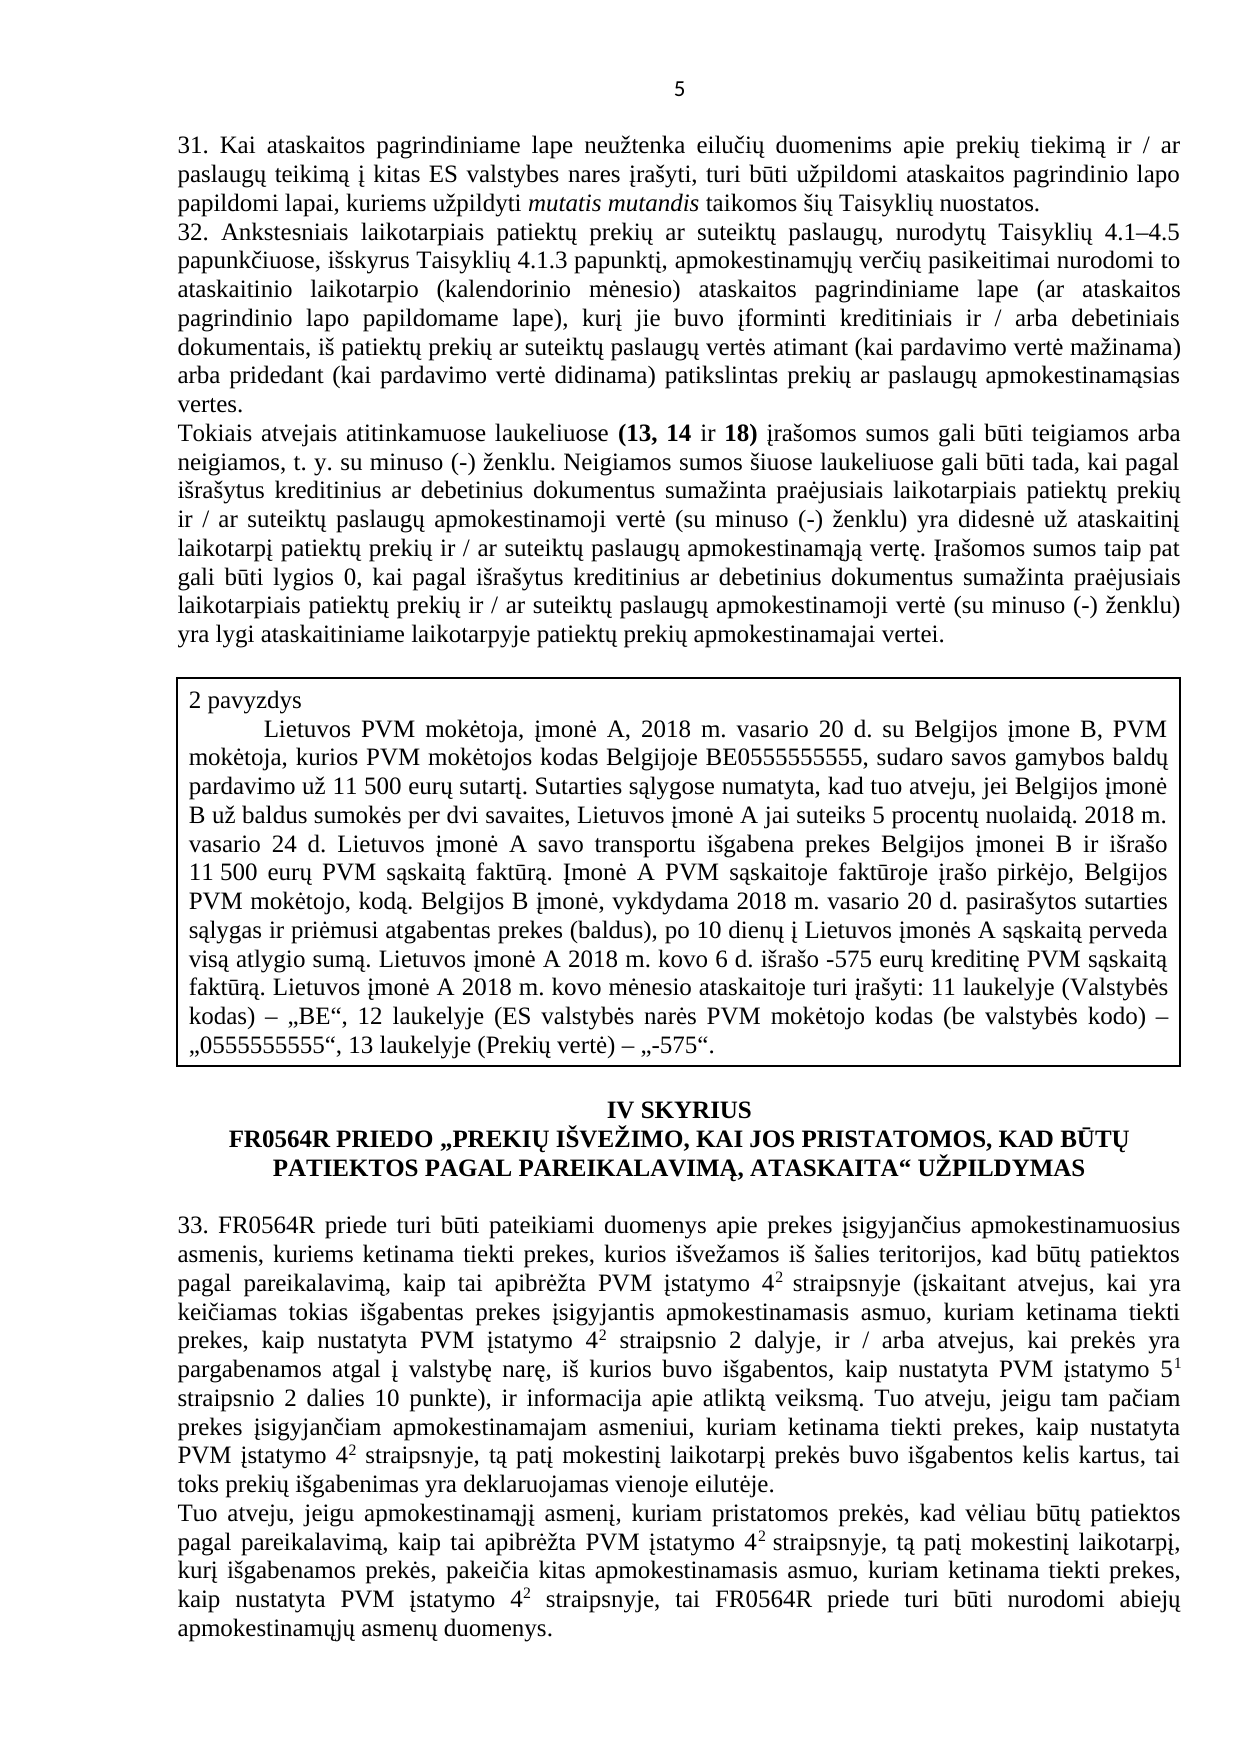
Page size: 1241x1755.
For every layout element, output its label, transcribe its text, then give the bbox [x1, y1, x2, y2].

table_header 2 pavyzdys Lietuvos PVM mokėtoja, įmonė A, 2018 m. vasario 20 d. su Belgijos įmone B, PVM mokėtoja, kurios PVM mokėtojos kodas Belgijoje BE0555555555, sudaro savos gamybos baldų pardavimo už 11 500 eurų sutartį. Sutarties sąlygose numatyta, kad tuo atveju, jei Belgijos įmonė B už baldus sumokės per dvi savaites, Lietuvos įmonė A jai suteiks 5 procentų nuolaidą. 2018 m. vasario 24 d. Lietuvos įmonė A savo transportu išgabena prekes Belgijos įmonei B ir išrašo 11 500 eurų PVM sąskaitą faktūrą. Įmonė A PVM sąskaitoje faktūroje įrašo pirkėjo, Belgijos PVM mokėtojo, kodą. Belgijos B įmonė, vykdydama 2018 m. vasario 20 d. pasirašytos sutarties sąlygas ir priėmusi atgabentas prekes (baldus), po 10 dienų į Lietuvos įmonės A sąskaitą perveda visą atlygio sumą. Lietuvos įmonė A 2018 m. kovo 6 d. išrašo -575 eurų kreditinę PVM sąskaitą faktūrą. Lietuvos įmonė A 2018 m. kovo mėnesio ataskaitoje turi įrašyti: 11 laukelyje (Valstybės kodas) – „BE“, 12 laukelyje (ES valstybės narės PVM mokėtojo kodas (be valstybės kodo) – „0555555555“, 13 laukelyje (Prekių vertė) – „-575“. [178, 679, 1179, 1064]
text FR0564R PRIEDO „PREKIŲ IŠVEŽIMO, KAI JOS PRISTATOMOS, KAD BŪTŲ PATIEKTOS PAGAL PAREIKALAVIMĄ, ATASKAITA“ UŽPILDYMAS [177, 1124, 1181, 1182]
text IV SKYRIUS [177, 1095, 1181, 1124]
text Tuo atveju, jeigu apmokestinamąjį asmenį, kuriam pristatomos prekės, kad vėliau būtų patiektos pagal pareikalavimą, kaip tai apibrėžta PVM įstatymo 42 straipsnyje, tą patį mokestinį laikotarpį, kurį išgabenamos prekės, pakeičia kitas apmokestinamasis asmuo, kuriam ketinama tiekti prekes, kaip nustatyta PVM įstatymo 42 straipsnyje, tai FR0564R priede turi būti nurodomi abiejų apmokestinamųjų asmenų duomenys. [177, 1498, 1181, 1642]
text 31. Kai ataskaitos pagrindiniame lape neužtenka eilučių duomenims apie prekių tiekimą ir / ar paslaugų teikimą į kitas ES valstybes nares įrašyti, turi būti užpildomi ataskaitos pagrindinio lapo papildomi lapai, kuriems užpildyti mutatis mutandis taikomos šių Taisyklių nuostatos. [177, 131, 1181, 217]
text 33. FR0564R priede turi būti pateikiami duomenys apie prekes įsigyjančius apmokestinamuosius asmenis, kuriems ketinama tiekti prekes, kurios išvežamos iš šalies teritorijos, kad būtų patiektos pagal pareikalavimą, kaip tai apibrėžta PVM įstatymo 42 straipsnyje (įskaitant atvejus, kai yra keičiamas tokias išgabentas prekes įsigyjantis apmokestinamasis asmuo, kuriam ketinama tiekti prekes, kaip nustatyta PVM įstatymo 42 straipsnio 2 dalyje, ir / arba atvejus, kai prekės yra pargabenamos atgal į valstybę narę, iš kurios buvo išgabentos, kaip nustatyta PVM įstatymo 51 straipsnio 2 dalies 10 punkte), ir informacija apie atliktą veiksmą. Tuo atveju, jeigu tam pačiam prekes įsigyjančiam apmokestinamajam asmeniui, kuriam ketinama tiekti prekes, kaip nustatyta PVM įstatymo 42 straipsnyje, tą patį mokestinį laikotarpį prekės buvo išgabentos kelis kartus, tai toks prekių išgabenimas yra deklaruojamas vienoje eilutėje. [177, 1210, 1181, 1498]
text 32. Ankstesniais laikotarpiais patiektų prekių ar suteiktų paslaugų, nurodytų Taisyklių 4.1–4.5 papunkčiuose, išskyrus Taisyklių 4.1.3 papunktį, apmokestinamųjų verčių pasikeitimai nurodomi to ataskaitinio laikotarpio (kalendorinio mėnesio) ataskaitos pagrindiniame lape (ar ataskaitos pagrindinio lapo papildomame lape), kurį jie buvo įforminti kreditiniais ir / arba debetiniais dokumentais, iš patiektų prekių ar suteiktų paslaugų vertės atimant (kai pardavimo vertė mažinama) arba pridedant (kai pardavimo vertė didinama) patikslintas prekių ar paslaugų apmokestinamąsias vertes. [177, 217, 1181, 418]
text Tokiais atvejais atitinkamuose laukeliuose (13, 14 ir 18) įrašomos sumos gali būti teigiamos arba neigiamos, t. y. su minuso (-) ženklu. Neigiamos sumos šiuose laukeliuose gali būti tada, kai pagal išrašytus kreditinius ar debetinius dokumentus sumažinta praėjusiais laikotarpiais patiektų prekių ir / ar suteiktų paslaugų apmokestinamoji vertė (su minuso (-) ženklu) yra didesnė už ataskaitinį laikotarpį patiektų prekių ir / ar suteiktų paslaugų apmokestinamąją vertę. Įrašomos sumos taip pat gali būti lygios 0, kai pagal išrašytus kreditinius ar debetinius dokumentus sumažinta praėjusiais laikotarpiais patiektų prekių ir / ar suteiktų paslaugų apmokestinamoji vertė (su minuso (-) ženklu) yra lygi ataskaitiniame laikotarpyje patiektų prekių apmokestinamajai vertei. [177, 418, 1181, 648]
